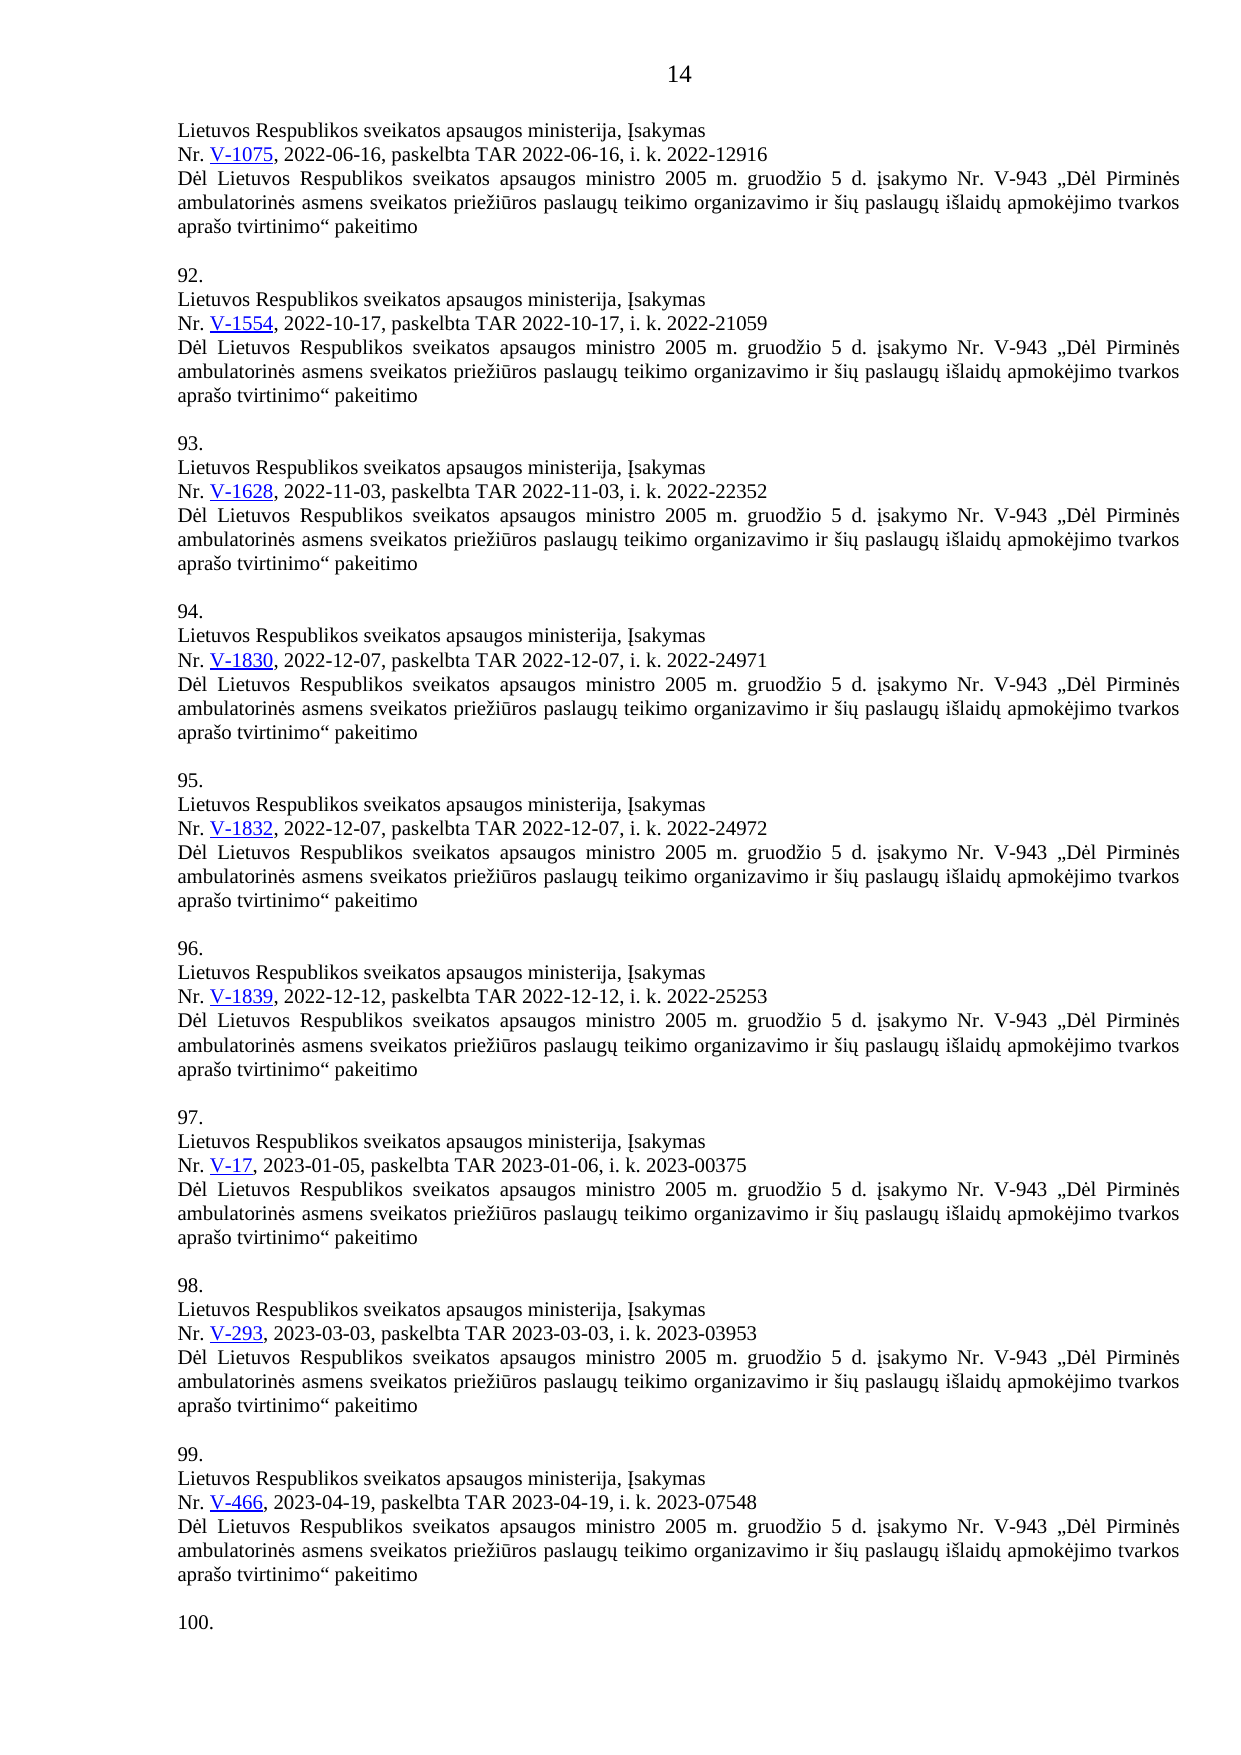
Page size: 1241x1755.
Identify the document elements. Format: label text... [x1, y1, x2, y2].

text Nr. V-17, 2023-01-05, paskelbta TAR 2023-01-06, i. k. 2023-00375 [177, 1153, 1181, 1177]
text Dėl Lietuvos Respublikos sveikatos apsaugos ministro 2005 m. gruodžio 5 d. įsakymo Nr. V-943 „Dėl Pirminės ambulatorinės asmens sveikatos priežiūros paslaugų teikimo organizavimo ir šių paslaugų išlaidų apmokėjimo tvarkos aprašo tvirtinimo“ pakeitimo [177, 503, 1181, 575]
text 98. [177, 1273, 1181, 1297]
text 96. [177, 936, 1181, 960]
text Lietuvos Respublikos sveikatos apsaugos ministerija, Įsakymas [177, 287, 1181, 311]
text Lietuvos Respublikos sveikatos apsaugos ministerija, Įsakymas [177, 1129, 1181, 1153]
text Dėl Lietuvos Respublikos sveikatos apsaugos ministro 2005 m. gruodžio 5 d. įsakymo Nr. V-943 „Dėl Pirminės ambulatorinės asmens sveikatos priežiūros paslaugų teikimo organizavimo ir šių paslaugų išlaidų apmokėjimo tvarkos aprašo tvirtinimo“ pakeitimo [177, 1177, 1181, 1249]
text Lietuvos Respublikos sveikatos apsaugos ministerija, Įsakymas [177, 455, 1181, 479]
text 93. [177, 431, 1181, 455]
text Lietuvos Respublikos sveikatos apsaugos ministerija, Įsakymas [177, 792, 1181, 816]
text 94. [177, 599, 1181, 623]
text Lietuvos Respublikos sveikatos apsaugos ministerija, Įsakymas [177, 1466, 1181, 1490]
text Lietuvos Respublikos sveikatos apsaugos ministerija, Įsakymas [177, 118, 1181, 142]
text Dėl Lietuvos Respublikos sveikatos apsaugos ministro 2005 m. gruodžio 5 d. įsakymo Nr. V-943 „Dėl Pirminės ambulatorinės asmens sveikatos priežiūros paslaugų teikimo organizavimo ir šių paslaugų išlaidų apmokėjimo tvarkos aprašo tvirtinimo“ pakeitimo [177, 166, 1181, 238]
text Lietuvos Respublikos sveikatos apsaugos ministerija, Įsakymas [177, 623, 1181, 647]
text 95. [177, 768, 1181, 792]
text Nr. V-1075, 2022-06-16, paskelbta TAR 2022-06-16, i. k. 2022-12916 [177, 142, 1181, 166]
text Nr. V-466, 2023-04-19, paskelbta TAR 2023-04-19, i. k. 2023-07548 [177, 1490, 1181, 1514]
text 92. [177, 262, 1181, 287]
text Dėl Lietuvos Respublikos sveikatos apsaugos ministro 2005 m. gruodžio 5 d. įsakymo Nr. V-943 „Dėl Pirminės ambulatorinės asmens sveikatos priežiūros paslaugų teikimo organizavimo ir šių paslaugų išlaidų apmokėjimo tvarkos aprašo tvirtinimo“ pakeitimo [177, 1345, 1181, 1417]
text Dėl Lietuvos Respublikos sveikatos apsaugos ministro 2005 m. gruodžio 5 d. įsakymo Nr. V-943 „Dėl Pirminės ambulatorinės asmens sveikatos priežiūros paslaugų teikimo organizavimo ir šių paslaugų išlaidų apmokėjimo tvarkos aprašo tvirtinimo“ pakeitimo [177, 335, 1181, 407]
text Dėl Lietuvos Respublikos sveikatos apsaugos ministro 2005 m. gruodžio 5 d. įsakymo Nr. V-943 „Dėl Pirminės ambulatorinės asmens sveikatos priežiūros paslaugų teikimo organizavimo ir šių paslaugų išlaidų apmokėjimo tvarkos aprašo tvirtinimo“ pakeitimo [177, 840, 1181, 912]
text Lietuvos Respublikos sveikatos apsaugos ministerija, Įsakymas [177, 1297, 1181, 1321]
text 97. [177, 1105, 1181, 1129]
text Nr. V-1830, 2022-12-07, paskelbta TAR 2022-12-07, i. k. 2022-24971 [177, 647, 1181, 672]
text Dėl Lietuvos Respublikos sveikatos apsaugos ministro 2005 m. gruodžio 5 d. įsakymo Nr. V-943 „Dėl Pirminės ambulatorinės asmens sveikatos priežiūros paslaugų teikimo organizavimo ir šių paslaugų išlaidų apmokėjimo tvarkos aprašo tvirtinimo“ pakeitimo [177, 1008, 1181, 1081]
text Dėl Lietuvos Respublikos sveikatos apsaugos ministro 2005 m. gruodžio 5 d. įsakymo Nr. V-943 „Dėl Pirminės ambulatorinės asmens sveikatos priežiūros paslaugų teikimo organizavimo ir šių paslaugų išlaidų apmokėjimo tvarkos aprašo tvirtinimo“ pakeitimo [177, 1514, 1181, 1586]
text Nr. V-293, 2023-03-03, paskelbta TAR 2023-03-03, i. k. 2023-03953 [177, 1321, 1181, 1345]
text 99. [177, 1442, 1181, 1466]
text Dėl Lietuvos Respublikos sveikatos apsaugos ministro 2005 m. gruodžio 5 d. įsakymo Nr. V-943 „Dėl Pirminės ambulatorinės asmens sveikatos priežiūros paslaugų teikimo organizavimo ir šių paslaugų išlaidų apmokėjimo tvarkos aprašo tvirtinimo“ pakeitimo [177, 672, 1181, 744]
text Nr. V-1839, 2022-12-12, paskelbta TAR 2022-12-12, i. k. 2022-25253 [177, 984, 1181, 1008]
text Nr. V-1628, 2022-11-03, paskelbta TAR 2022-11-03, i. k. 2022-22352 [177, 479, 1181, 503]
text Lietuvos Respublikos sveikatos apsaugos ministerija, Įsakymas [177, 960, 1181, 984]
text Nr. V-1554, 2022-10-17, paskelbta TAR 2022-10-17, i. k. 2022-21059 [177, 311, 1181, 335]
text 100. [177, 1610, 1181, 1634]
text Nr. V-1832, 2022-12-07, paskelbta TAR 2022-12-07, i. k. 2022-24972 [177, 816, 1181, 840]
